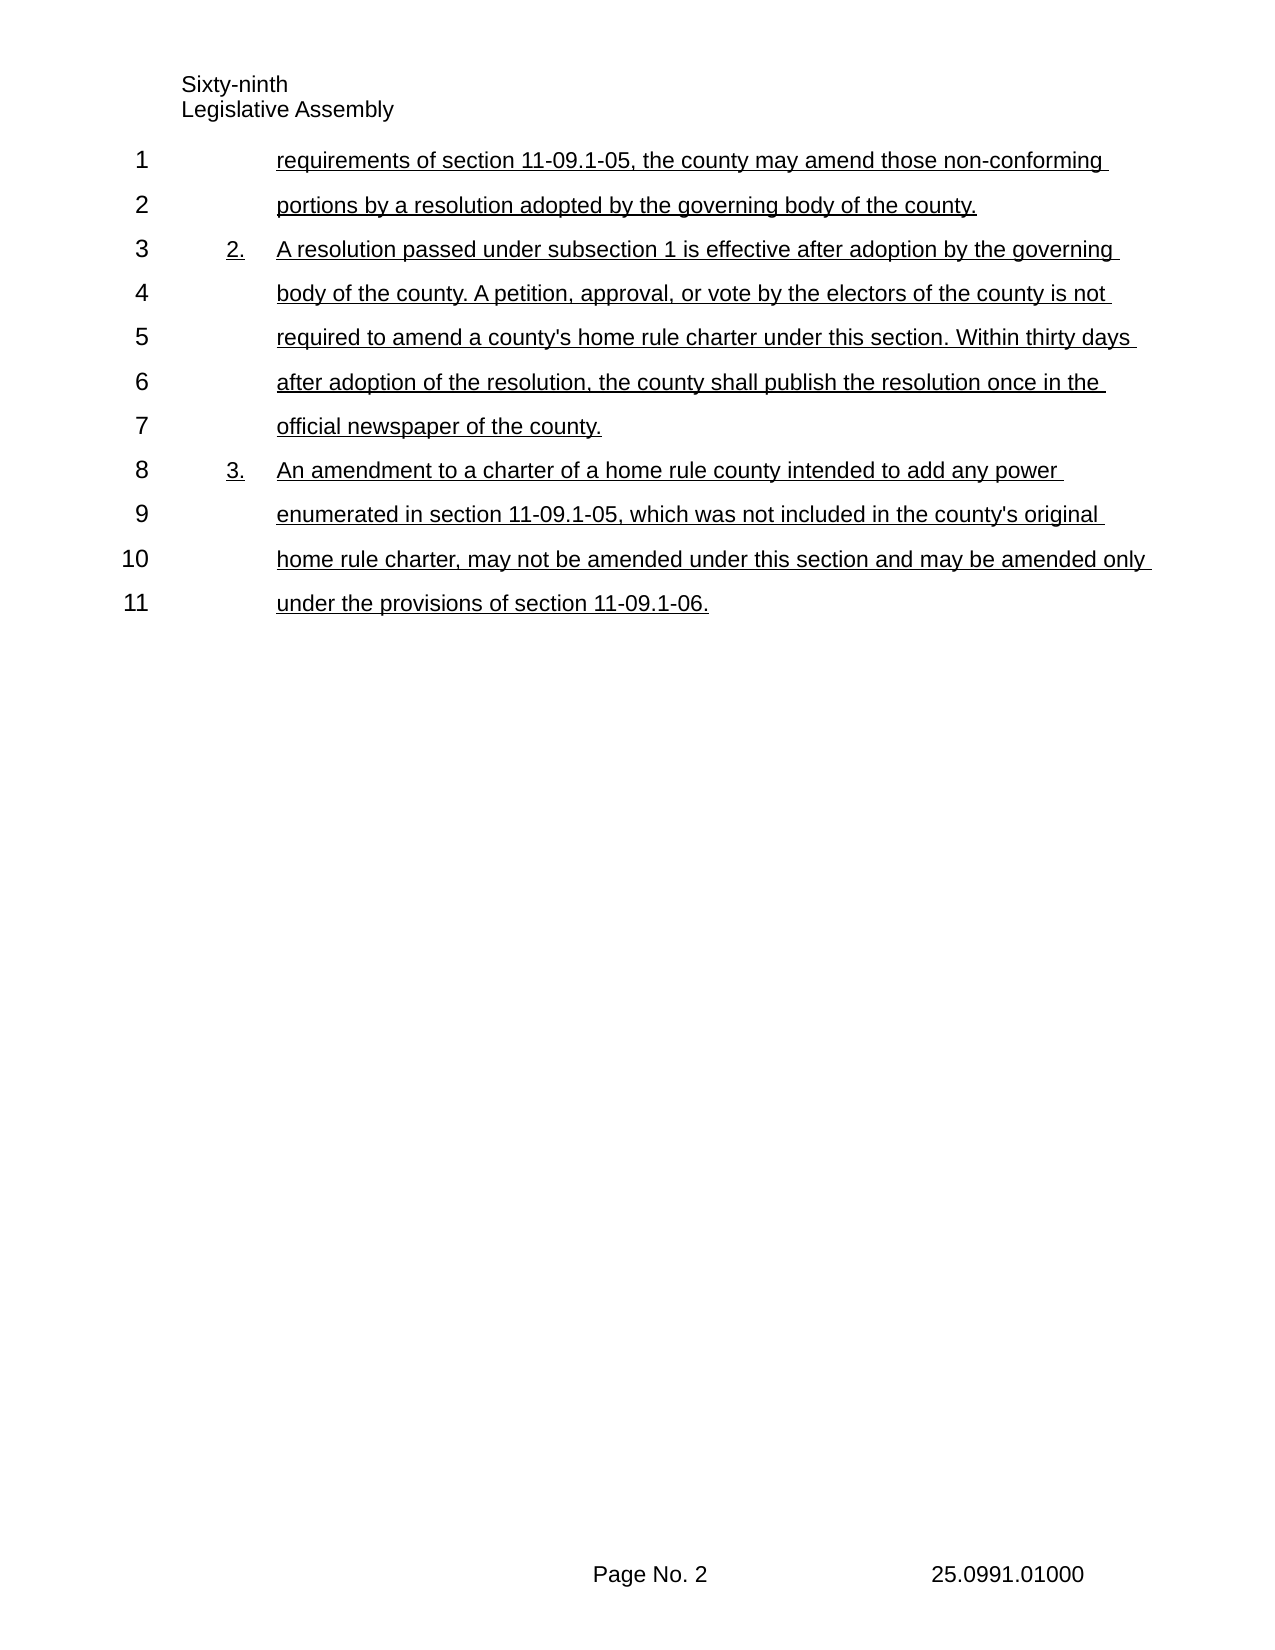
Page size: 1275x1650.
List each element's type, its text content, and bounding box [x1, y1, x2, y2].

text 3. An amendment to a charter of a home rule county intended to add any power enumerated in section 11‑09.1‑05, which was not included in the county's original home rule charter, may not be amended under this section and may be amended only under the provisions of section 11‑09.1‑06. [181, 443, 1154, 620]
text requirements of section 11‑09.1‑05, the county may amend those non‑conforming portions by a resolution adopted by the governing body of the county. [181, 133, 1154, 222]
text 2. A resolution passed under subsection 1 is effective after adoption by the governing body of the county. A petition, approval, or vote by the electors of the county is not required to amend a county's home rule charter under this section. Within thirty days after adoption of the resolution, the county shall publish the resolution once in the official newspaper of the county. [181, 222, 1154, 443]
